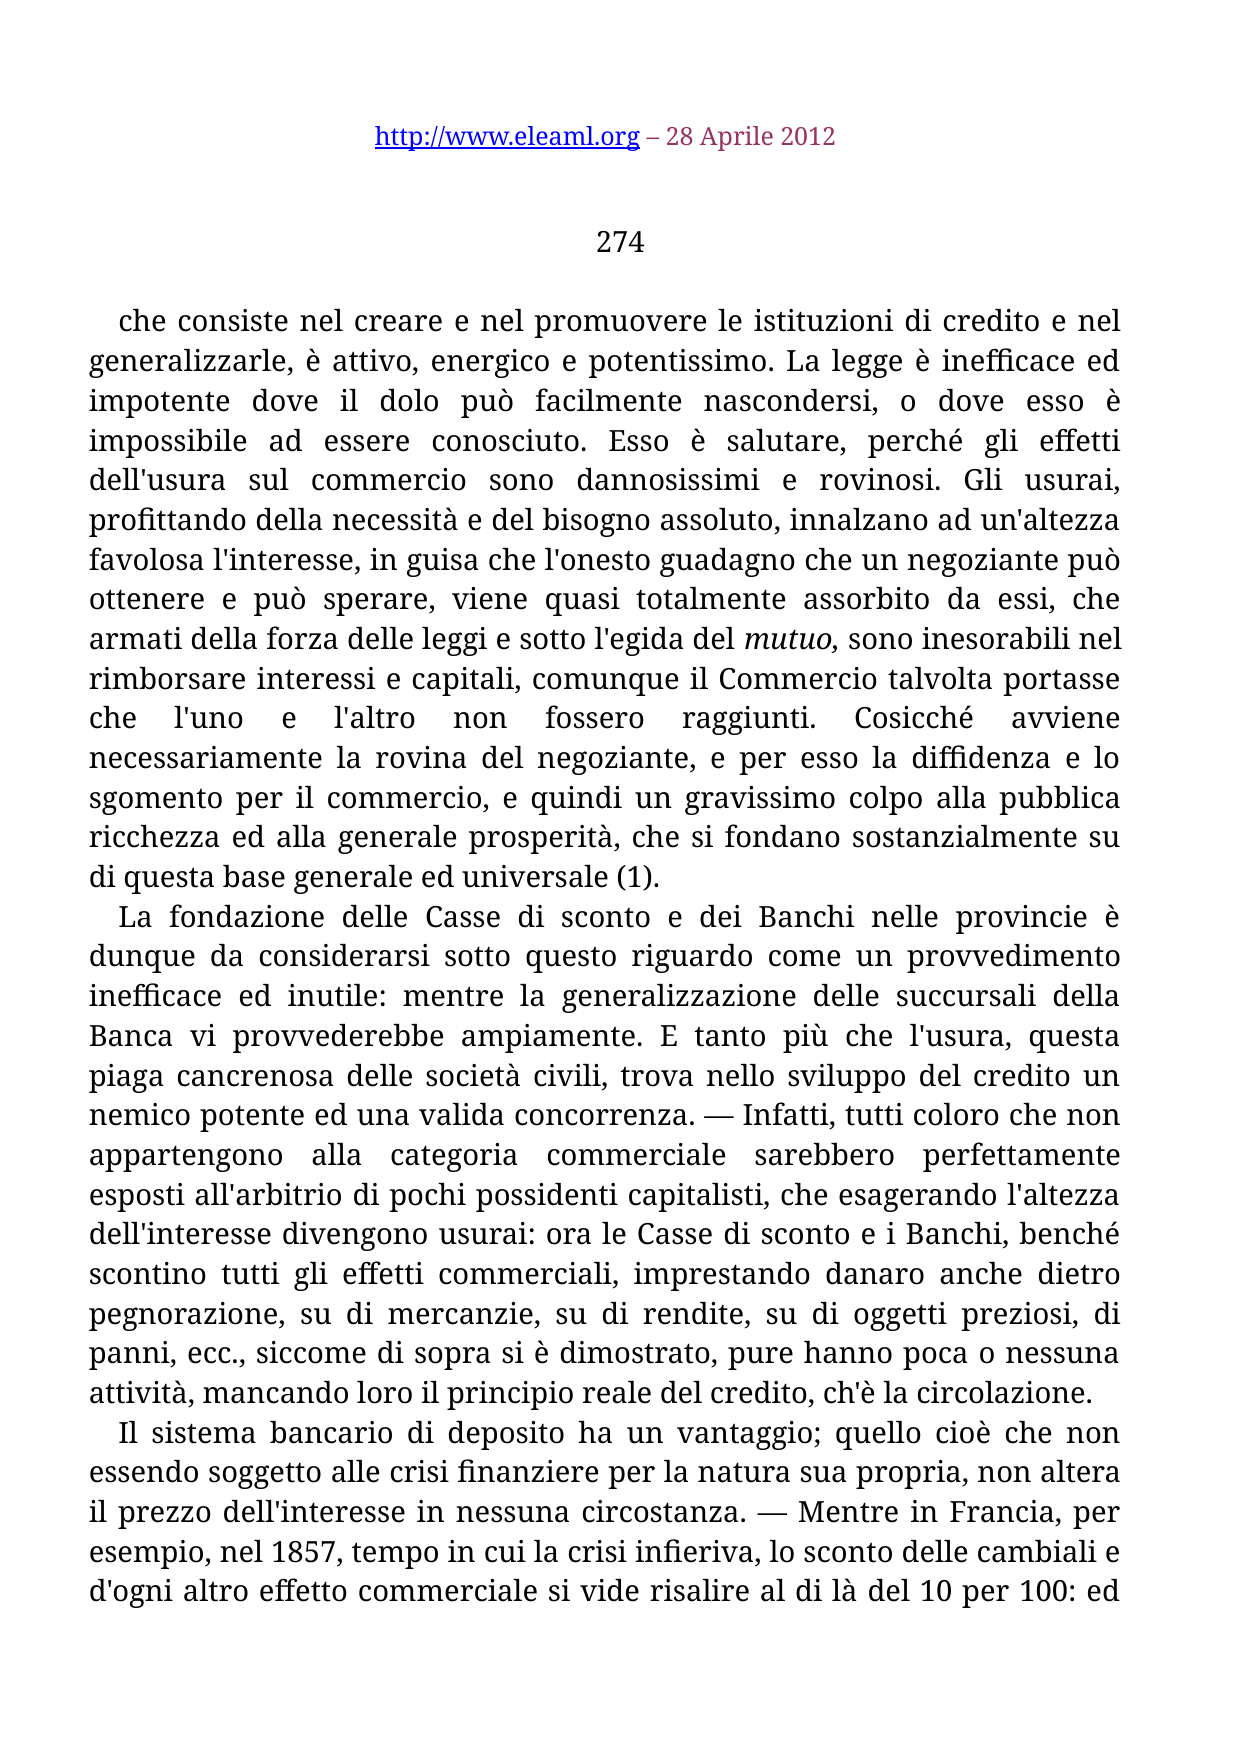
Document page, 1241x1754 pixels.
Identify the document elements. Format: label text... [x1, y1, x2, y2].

text 274 [88, 221, 1122, 261]
text Il sistema bancario di deposito ha un vantaggio; quello cioè che non essendo soggetto alle crisi finanziere per la natura sua propria, non altera il prezzo dell'interesse in nessuna circostanza. — Mentre in Francia, per esempio, nel 1857, tempo in cui la crisi infieriva, lo sconto delle cambiali e d'ogni altro effetto commerciale si vide risalire al di là del 10 per 100: ed [88, 1412, 1122, 1610]
text che consiste nel creare e nel promuovere le istituzioni di credito e nel generalizzarle, è attivo, energico e potentissimo. La legge è inefficace ed impotente dove il dolo può facilmente nascondersi, o dove esso è impossibile ad essere conosciuto. Esso è salutare, perché gli effetti dell'usura sul commercio sono dannosissimi e rovinosi. Gli usurai, profittando della necessità e del bisogno assoluto, innalzano ad un'altezza favolosa l'interesse, in guisa che l'onesto guadagno che un negoziante può ottenere e può sperare, viene quasi totalmente assorbito da essi, che armati della forza delle leggi e sotto l'egida del mutuo, sono inesorabili nel rimborsare interessi e capitali, comunque il Commercio talvolta portasse che l'uno e l'altro non fossero raggiunti. Cosicché avviene necessariamente la rovina del negoziante, e per esso la diffidenza e lo sgomento per il commercio, e quindi un gravissimo colpo alla pubblica ricchezza ed alla generale prosperità, che si fondano sostanzialmente su di questa base generale ed universale (1). [88, 301, 1122, 896]
text La fondazione delle Casse di sconto e dei Banchi nelle provincie è dunque da considerarsi sotto questo riguardo come un provvedimento inefficace ed inutile: mentre la generalizzazione delle succursali della Banca vi provvederebbe ampiamente. E tanto più che l'usura, questa piaga cancrenosa delle società civili, trova nello sviluppo del credito un nemico potente ed una valida concorrenza. — Infatti, tutti coloro che non appartengono alla categoria commerciale sarebbero perfettamente esposti all'arbitrio di pochi possidenti capitalisti, che esagerando l'altezza dell'interesse divengono usurai: ora le Casse di sconto e i Banchi, benché scontino tutti gli effetti commerciali, imprestando danaro anche dietro pegnorazione, su di mercanzie, su di rendite, su di oggetti preziosi, di panni, ecc., siccome di sopra si è dimostrato, pure hanno poca o nessuna attività, mancando loro il principio reale del credito, ch'è la circolazione. [88, 896, 1122, 1412]
